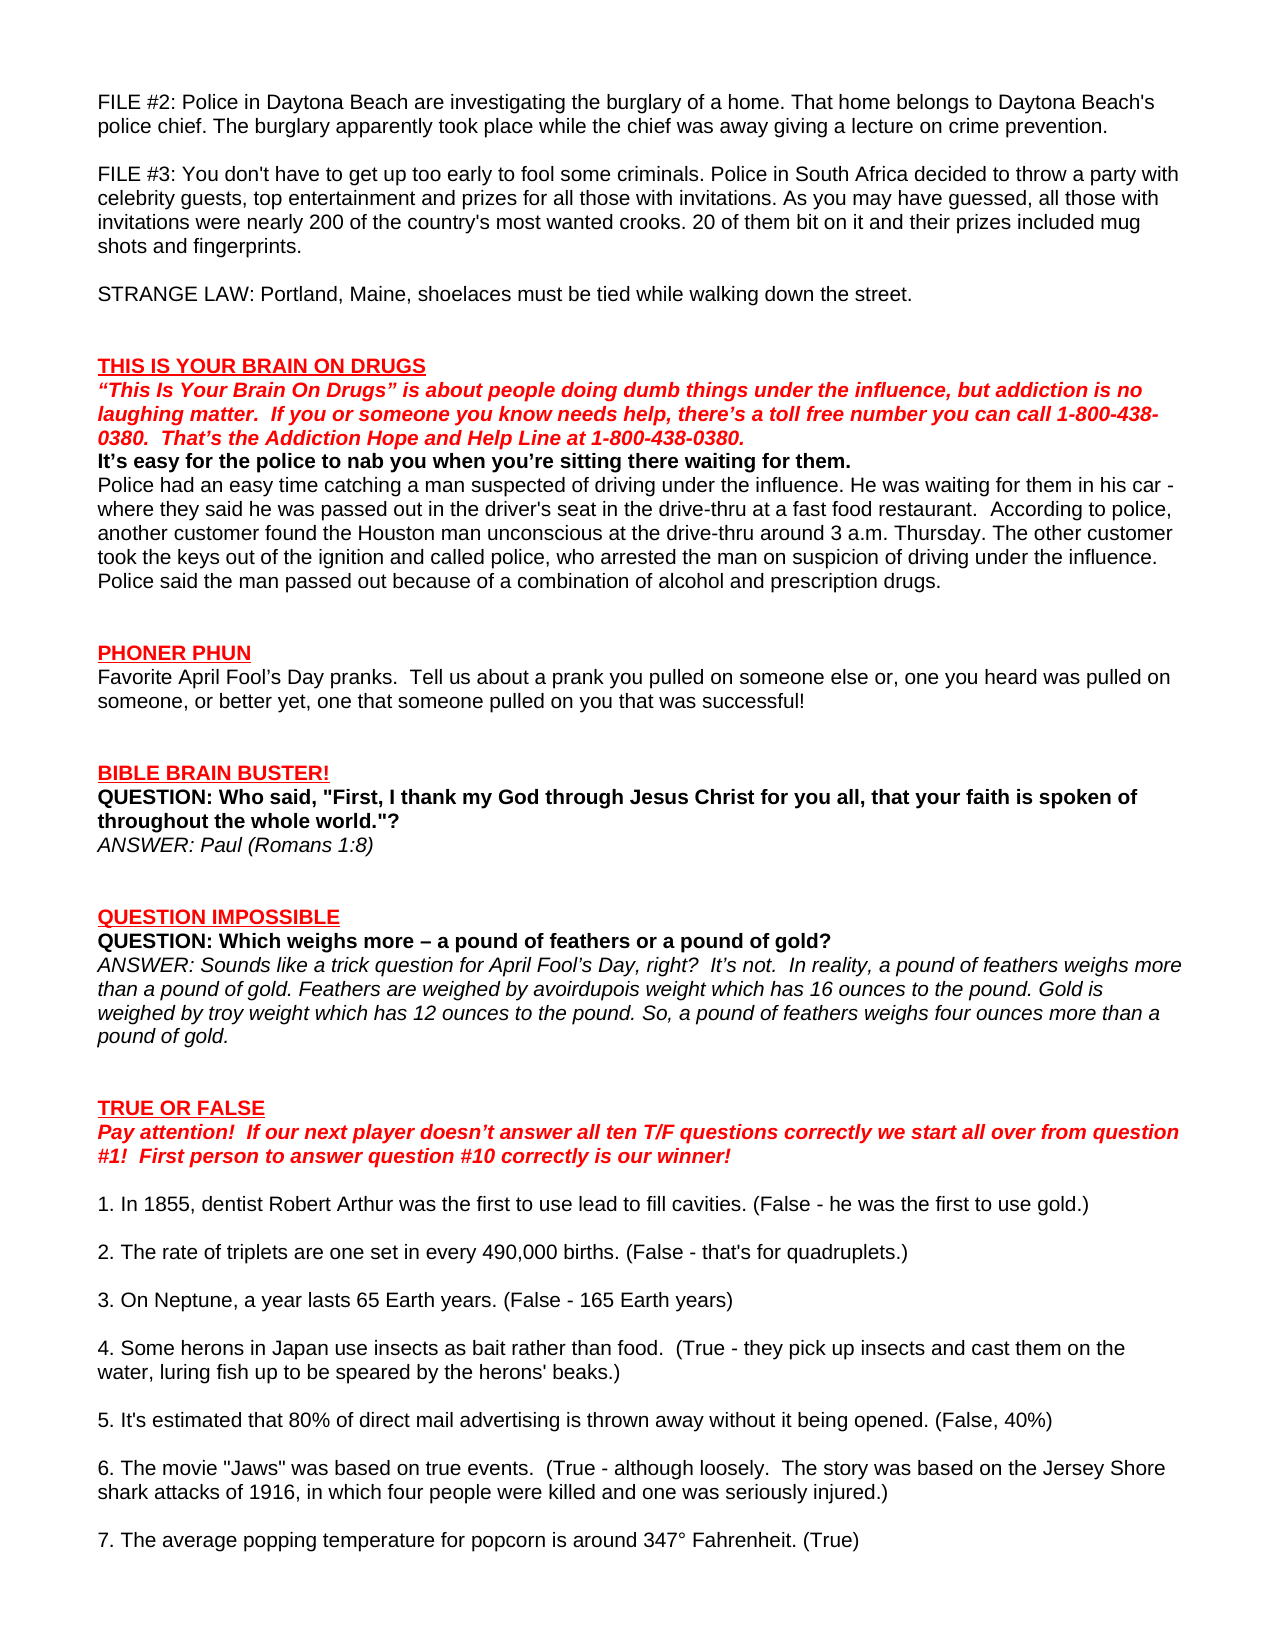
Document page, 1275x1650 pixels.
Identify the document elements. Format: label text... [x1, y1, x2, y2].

text STRANGE LAW: Portland, Maine, shoelaces must be tied while walking down the street. [97, 282, 1185, 306]
text 6. The movie "Jaws" was based on true events. (True - although loosely. The story was based on the Jersey Shore shark attacks of 1916, in which four people were killed and one was seriously injured.) [97, 1456, 1185, 1503]
text 4. Some herons in Japan use insects as bait rather than food. (True - they pick up insects and cast them on the water, luring fish up to be speared by the herons' beaks.) [97, 1336, 1185, 1384]
text 3. On Neptune, a year lasts 65 Earth years. (False - 165 Earth years) [97, 1288, 1185, 1312]
text ANSWER: Paul (Romans 1:8) [97, 833, 1185, 857]
text QUESTION: Which weighs more – a pound of feathers or a pound of gold? [97, 928, 1185, 952]
text 5. It's estimated that 80% of direct mail advertising is thrown away without it being opened. (False, 40%) [97, 1408, 1185, 1432]
text TRUE OR FALSE [97, 1096, 1185, 1120]
text QUESTION IMPOSSIBLE [97, 904, 1185, 928]
text Police had an easy time catching a man suspected of driving under the influence. He was waiting for them in his car - where they said he was passed out in the driver's seat in the drive-thru at a fast food restaurant. According to police, another customer found the Houston man unconscious at the drive-thru around 3 a.m. Thursday. The other customer took the keys out of the ignition and called police, who arrested the man on suspicion of driving under the influence. Police said the man passed out because of a combination of alcohol and prescription drugs. [97, 473, 1185, 593]
text 2. The rate of triplets are one set in every 490,000 births. (False - that's for quadruplets.) [97, 1240, 1185, 1264]
text It’s easy for the police to nab you when you’re sitting there waiting for them. [97, 449, 1185, 473]
text 1. In 1855, dentist Robert Arthur was the first to use lead to fill cavities. (False - he was the first to use gold.) [97, 1192, 1185, 1216]
text QUESTION: Who said, "First, I thank my God through Jesus Christ for you all, that your faith is spoken of throughout the whole world."? [97, 785, 1185, 833]
text THIS IS YOUR BRAIN ON DRUGS [97, 353, 1185, 377]
text ANSWER: Sounds like a trick question for April Fool’s Day, right? It’s not. In reality, a pound of feathers weighs more than a pound of gold. Feathers are weighed by avoirdupois weight which has 16 ounces to the pound. Gold is weighed by troy weight which has 12 ounces to the pound. So, a pound of feathers weighs four ounces more than a pound of gold. [97, 952, 1185, 1048]
text Favorite April Fool’s Day pranks. Tell us about a prank you pulled on someone else or, one you heard was pulled on someone, or better yet, one that someone pulled on you that was successful! [97, 665, 1185, 713]
text BIBLE BRAIN BUSTER! [97, 761, 1185, 785]
text PHONER PHUN [97, 641, 1185, 665]
text FILE #3: You don't have to get up too early to fool some criminals. Police in South Africa decided to throw a party with celebrity guests, top entertainment and prizes for all those with invitations. As you may have guessed, all those with invitations were nearly 200 of the country's most wanted crooks. 20 of them bit on it and their prizes included mug shots and fingerprints. [97, 162, 1185, 258]
text 7. The average popping temperature for popcorn is around 347° Fahrenheit. (True) [97, 1527, 1185, 1551]
text Pay attention! If our next player doesn’t answer all ten T/F questions correctly we start all over from question #1! First person to answer question #10 correctly is our winner! [97, 1120, 1185, 1168]
text “This Is Your Brain On Drugs” is about people doing dumb things under the influence, but addiction is no laughing matter. If you or someone you know needs help, there’s a toll free number you can call 1-800-438-0380. That’s the Addiction Hope and Help Line at 1-800-438-0380. [97, 377, 1185, 449]
text FILE #2: Police in Daytona Beach are investigating the burglary of a home. That home belongs to Daytona Beach's police chief. The burglary apparently took place while the chief was away giving a lecture on crime prevention. [97, 90, 1185, 138]
